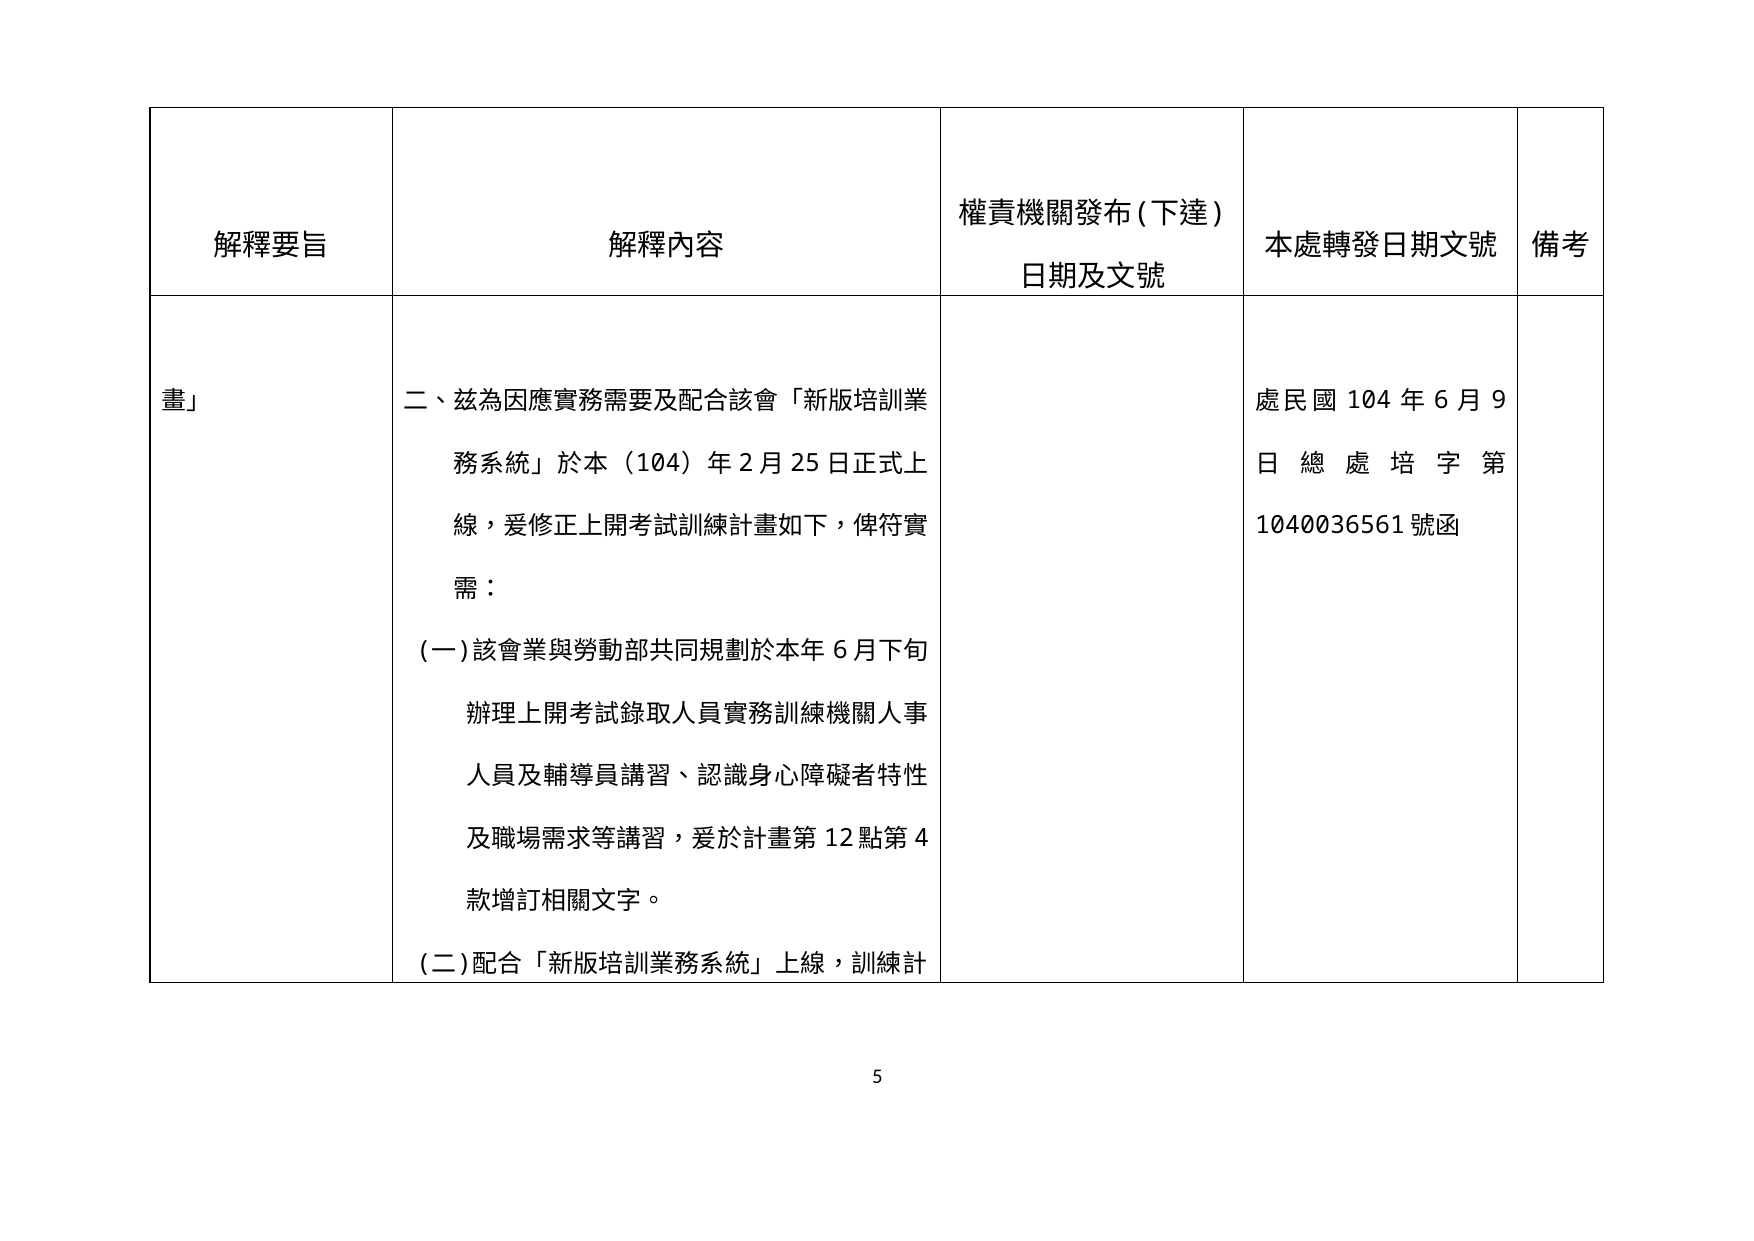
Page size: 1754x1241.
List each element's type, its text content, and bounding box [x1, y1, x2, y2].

table_header 本處轉發日期文號 [1244, 108, 1517, 294]
table_cell 二、兹為因應實務需要及配合該會「新版培訓業務系統」於本（104）年2月25日正式上線，爰修正上開考試訓練計畫如下，俾符實需： (一)該會業與勞動部共同規劃於本年6月下旬辦理上開考試錄取人員實務訓練機關人事人員及輔導員講習、認識身心障礙者特性及職場需求等講習，爰於計畫第12點第4款增訂相關文字。 (二)配合「新版培訓業務系統」上線，訓練計 [393, 296, 940, 982]
table_header 備考 [1518, 108, 1603, 294]
table_cell 處民國104年6月9日總處培字第1040036561號函 [1244, 296, 1517, 982]
table_cell [1518, 296, 1603, 982]
table_header 權責機關發布(下達)日期及文號 [941, 108, 1243, 294]
table_cell [941, 296, 1243, 982]
table_header 解釋內容 [393, 108, 940, 294]
table_header 解釋要旨 [151, 108, 392, 294]
table_cell 畫」 [151, 296, 392, 982]
